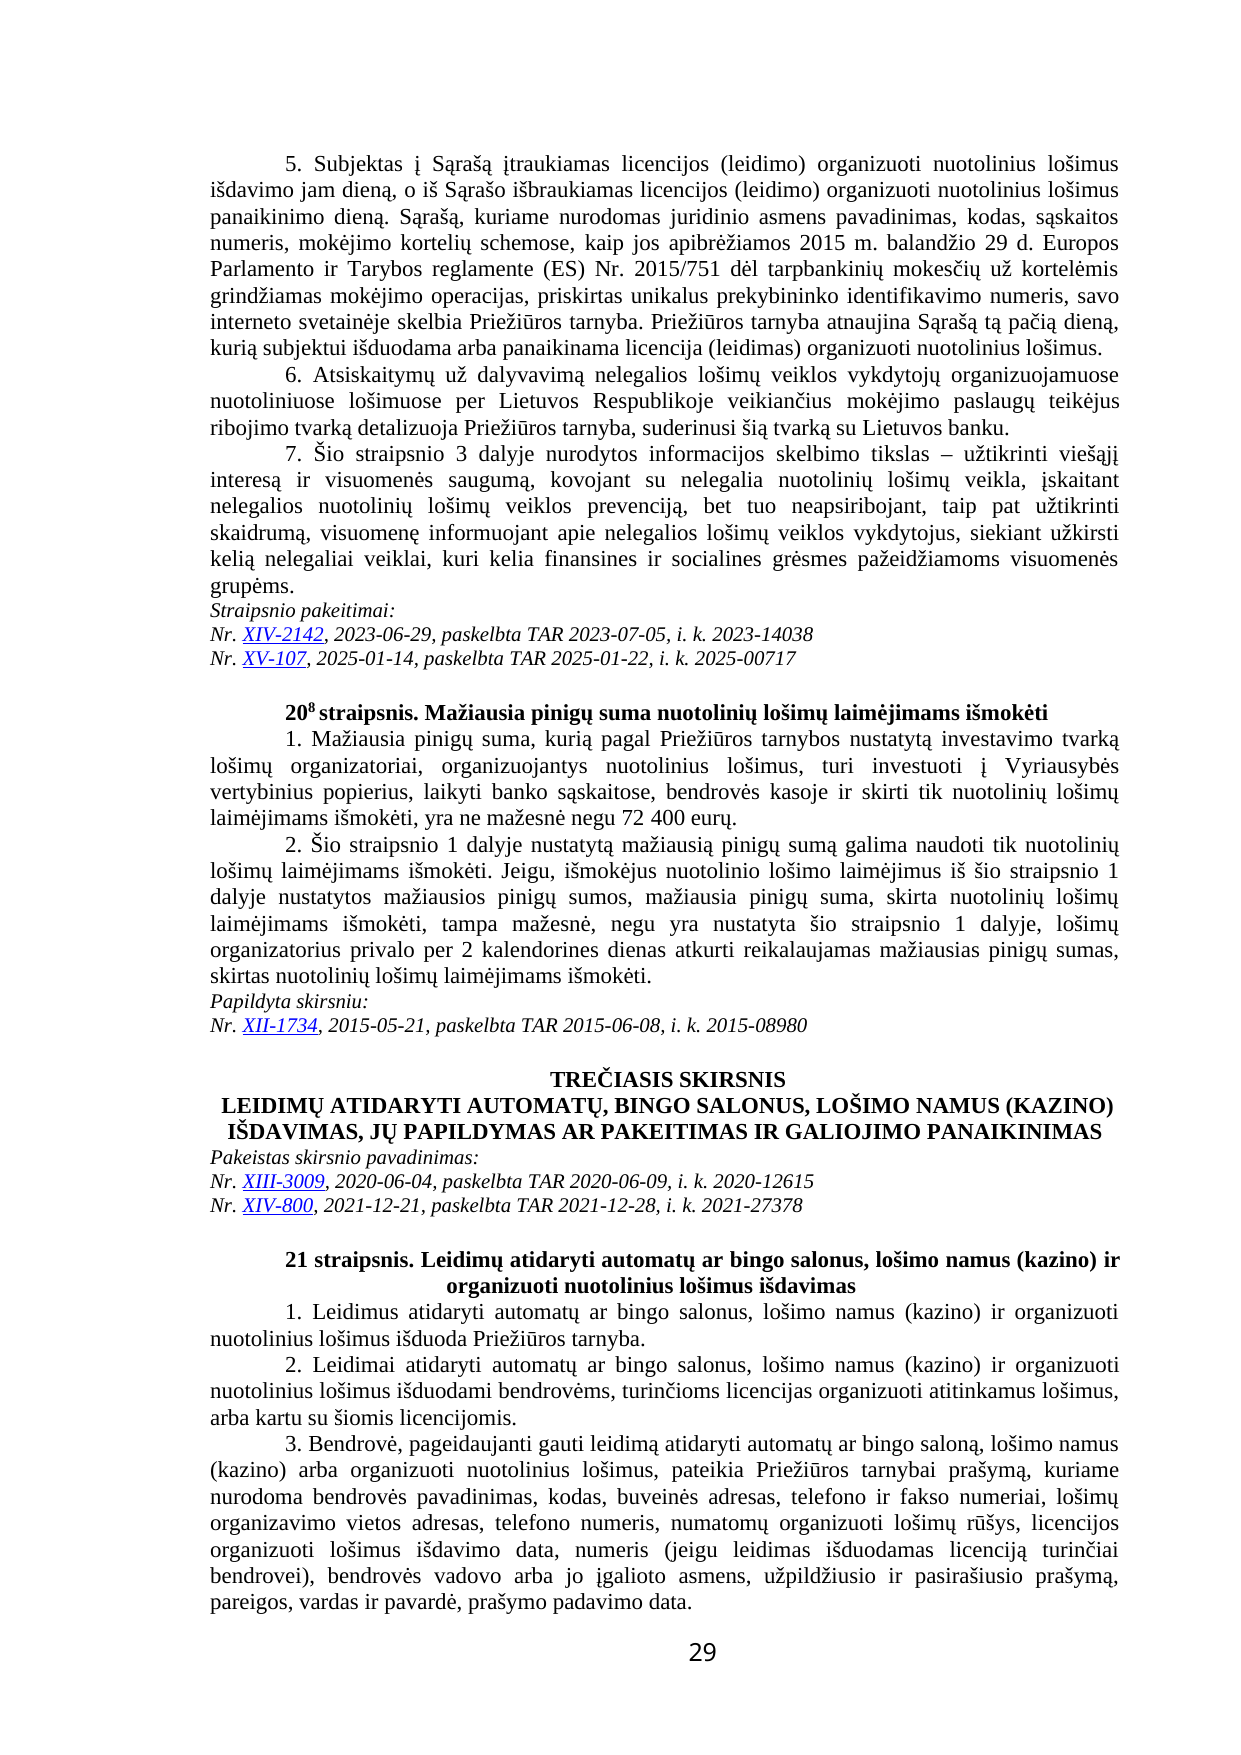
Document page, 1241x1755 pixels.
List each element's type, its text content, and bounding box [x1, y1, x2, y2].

text Papildyta skirsniu: [210, 989, 1120, 1013]
text 1. Leidimus atidaryti automatų ar bingo salonus, lošimo namus (kazino) ir organizuoti nuotolinius lošimus išduoda Priežiūros tarnyba. [210, 1298, 1120, 1351]
text Nr. XIII-3009, 2020-06-04, paskelbta TAR 2020-06-09, i. k. 2020-12615 [210, 1169, 1120, 1193]
text LEIDIMŲ ATIDARYTI AUTOMATŲ, BINGO SALONUS, LOŠIMO NAMUS (KAZINO) IŠDAVIMAS, JŲ PAPILDYMAS AR PAKEITIMAS IR GALIOJIMO PANAIKINIMAS [210, 1092, 1126, 1145]
text Nr. XII-1734, 2015-05-21, paskelbta TAR 2015-06-08, i. k. 2015-08980 [210, 1013, 1120, 1037]
text Nr. XIV-2142, 2023-06-29, paskelbta TAR 2023-07-05, i. k. 2023-14038 [210, 622, 1120, 646]
text Nr. XIV-800, 2021-12-21, paskelbta TAR 2021-12-28, i. k. 2021-27378 [210, 1193, 1120, 1217]
text 5. Subjektas į Sąrašą įtraukiamas licencijos (leidimo) organizuoti nuotolinius lošimus išdavimo jam dieną, o iš Sąrašo išbraukiamas licencijos (leidimo) organizuoti nuotolinius lošimus panaikinimo dieną. Sąrašą, kuriame nurodomas juridinio asmens pavadinimas, kodas, sąskaitos numeris, mokėjimo kortelių schemose, kaip jos apibrėžiamos 2015 m. balandžio 29 d. Europos Parlamento ir Tarybos reglamente (ES) Nr. 2015/751 dėl tarpbankinių mokesčių už kortelėmis grindžiamas mokėjimo operacijas, priskirtas unikalus prekybininko identifikavimo numeris, savo interneto svetainėje skelbia Priežiūros tarnyba. Priežiūros tarnyba atnaujina Sąrašą tą pačią dieną, kurią subjektui išduodama arba panaikinama licencija (leidimas) organizuoti nuotolinius lošimus. [210, 150, 1120, 361]
text 208 straipsnis. Mažiausia pinigų suma nuotolinių lošimų laimėjimams išmokėti [210, 699, 1120, 725]
text 1. Mažiausia pinigų suma, kurią pagal Priežiūros tarnybos nustatytą investavimo tvarką lošimų organizatoriai, organizuojantys nuotolinius lošimus, turi investuoti į Vyriausybės vertybinius popierius, laikyti banko sąskaitose, bendrovės kasoje ir skirti tik nuotolinių lošimų laimėjimams išmokėti, yra ne mažesnė negu 72 400 eurų. [210, 725, 1120, 831]
text 7. Šio straipsnio 3 dalyje nurodytos informacijos skelbimo tikslas – užtikrinti viešąjį interesą ir visuomenės saugumą, kovojant su nelegalia nuotolinių lošimų veikla, įskaitant nelegalios nuotolinių lošimų veiklos prevenciją, bet tuo neapsiribojant, taip pat užtikrinti skaidrumą, visuomenę informuojant apie nelegalios lošimų veiklos vykdytojus, siekiant užkirsti kelią nelegaliai veiklai, kuri kelia finansines ir socialines grėsmes pažeidžiamoms visuomenės grupėms. [210, 440, 1120, 598]
text Straipsnio pakeitimai: [210, 598, 1120, 622]
text 2. Leidimai atidaryti automatų ar bingo salonus, lošimo namus (kazino) ir organizuoti nuotolinius lošimus išduodami bendrovėms, turinčioms licencijas organizuoti atitinkamus lošimus, arba kartu su šiomis licencijomis. [210, 1351, 1120, 1430]
text Nr. XV-107, 2025-01-14, paskelbta TAR 2025-01-22, i. k. 2025-00717 [210, 646, 1120, 670]
text TREČIASIS SKIRSNIS [210, 1066, 1126, 1092]
text 21 straipsnis. Leidimų atidaryti automatų ar bingo salonus, lošimo namus (kazino) ir organizuoti nuotolinius lošimus išdavimas [285, 1246, 1120, 1298]
text 6. Atsiskaitymų už dalyvavimą nelegalios lošimų veiklos vykdytojų organizuojamuose nuotoliniuose lošimuose per Lietuvos Respublikoje veikiančius mokėjimo paslaugų teikėjus ribojimo tvarką detalizuoja Priežiūros tarnyba, suderinusi šią tvarką su Lietuvos banku. [210, 361, 1120, 440]
text 3. Bendrovė, pageidaujanti gauti leidimą atidaryti automatų ar bingo saloną, lošimo namus (kazino) arba organizuoti nuotolinius lošimus, pateikia Priežiūros tarnybai prašymą, kuriame nurodoma bendrovės pavadinimas, kodas, buveinės adresas, telefono ir fakso numeriai, lošimų organizavimo vietos adresas, telefono numeris, numatomų organizuoti lošimų rūšys, licencijos organizuoti lošimus išdavimo data, numeris (jeigu leidimas išduodamas licenciją turinčiai bendrovei), bendrovės vadovo arba jo įgalioto asmens, užpildžiusio ir pasirašiusio prašymą, pareigos, vardas ir pavardė, prašymo padavimo data. [210, 1430, 1120, 1615]
text 2. Šio straipsnio 1 dalyje nustatytą mažiausią pinigų sumą galima naudoti tik nuotolinių lošimų laimėjimams išmokėti. Jeigu, išmokėjus nuotolinio lošimo laimėjimus iš šio straipsnio 1 dalyje nustatytos mažiausios pinigų sumos, mažiausia pinigų suma, skirta nuotolinių lošimų laimėjimams išmokėti, tampa mažesnė, negu yra nustatyta šio straipsnio 1 dalyje, lošimų organizatorius privalo per 2 kalendorines dienas atkurti reikalaujamas mažiausias pinigų sumas, skirtas nuotolinių lošimų laimėjimams išmokėti. [210, 831, 1120, 989]
text Pakeistas skirsnio pavadinimas: [210, 1145, 1120, 1169]
